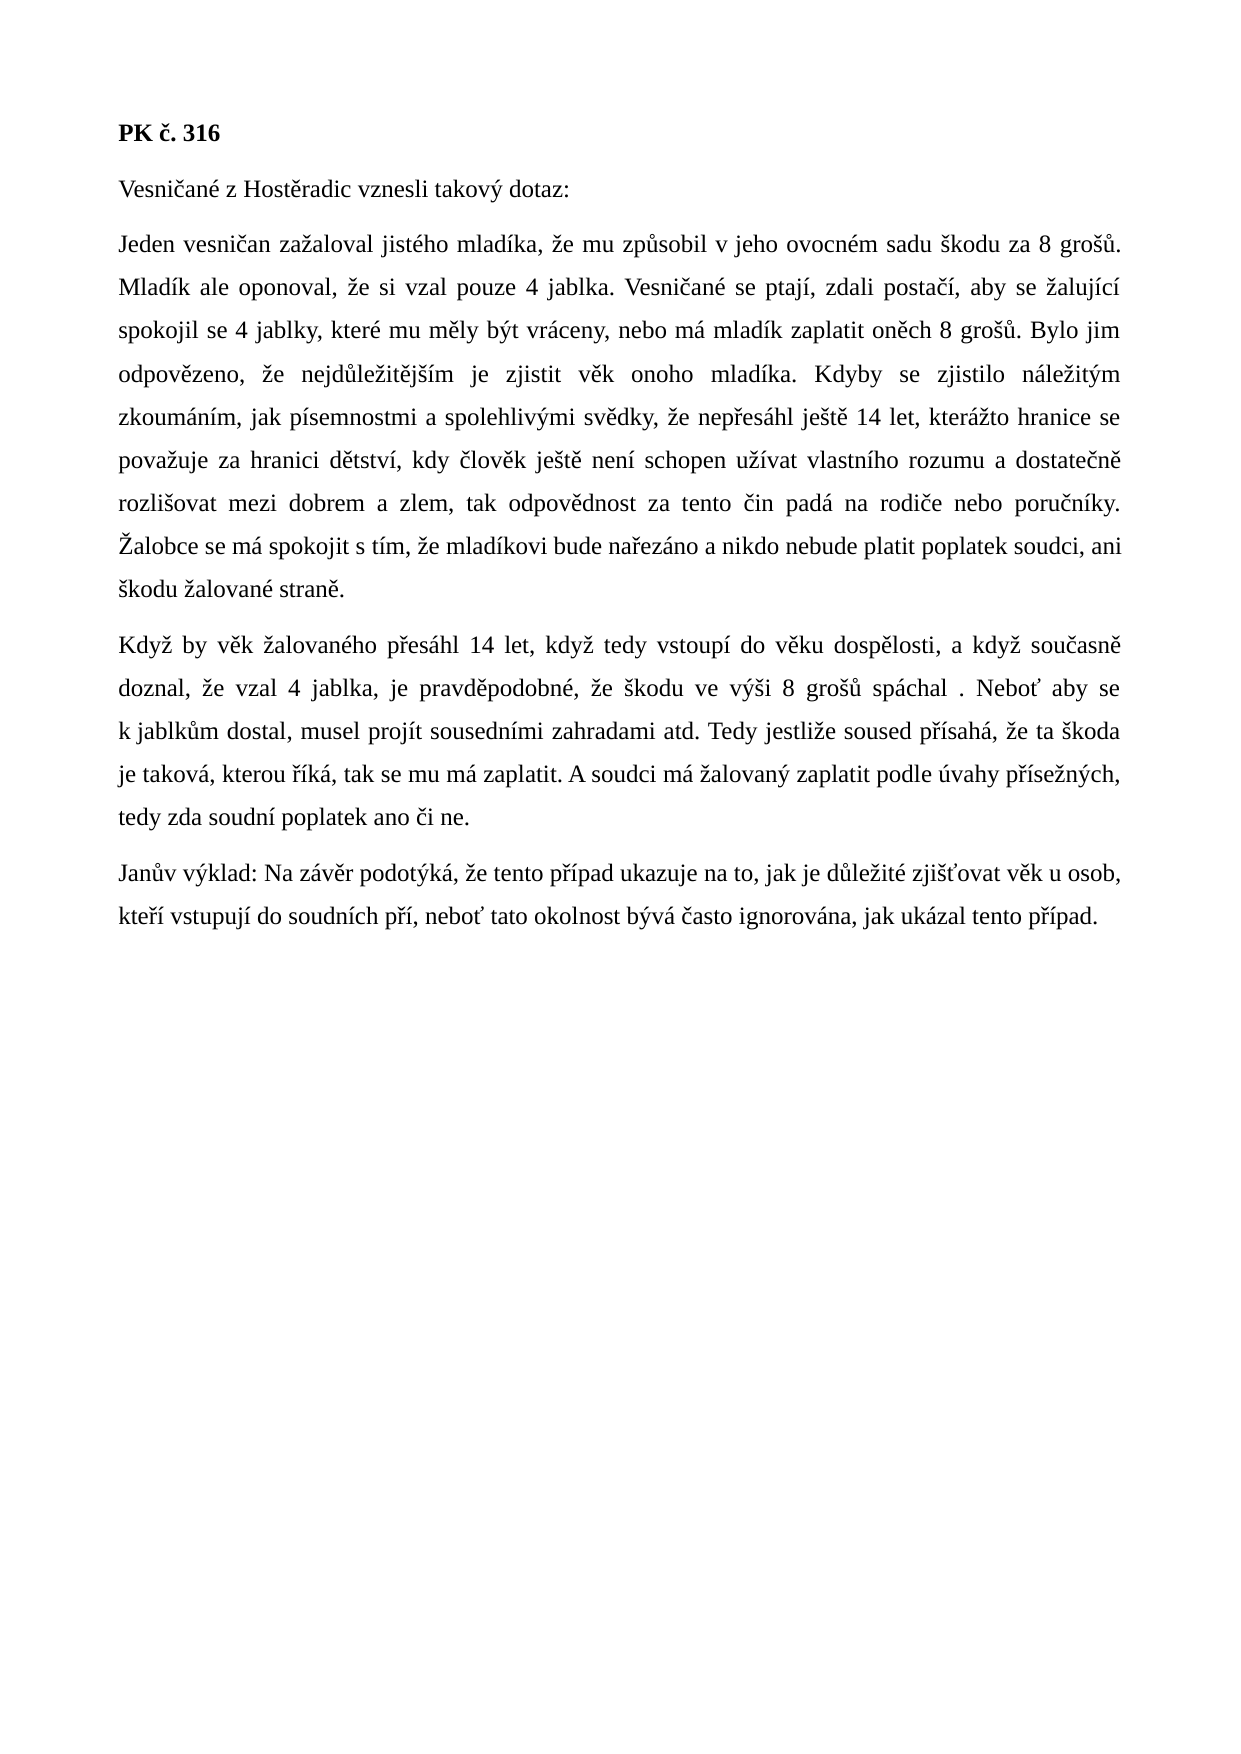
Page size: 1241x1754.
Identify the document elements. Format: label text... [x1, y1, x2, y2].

text Vesničané z Hostěradic vznesli takový dotaz: [118, 174, 1122, 202]
text Janův výklad: Na závěr podotýká, že tento případ ukazuje na to, jak je důležité zjišťovat věk u osob, kteří vstupují do soudních pří, neboť tato okolnost bývá často ignorována, jak ukázal tento případ. [118, 858, 1122, 930]
text Jeden vesničan zažaloval jistého mladíka, že mu způsobil v jeho ovocném sadu škodu za 8 grošů. Mladík ale oponoval, že si vzal pouze 4 jablka. Vesničané se ptají, zdali postačí, aby se žalující spokojil se 4 jablky, které mu měly být vráceny, nebo má mladík zaplatit oněch 8 grošů. Bylo jim odpovězeno, že nejdůležitějším je zjistit věk onoho mladíka. Kdyby se zjistilo náležitým zkoumáním, jak písemnostmi a spolehlivými svědky, že nepřesáhl ještě 14 let, kterážto hranice se považuje za hranici dětství, kdy člověk ještě není schopen užívat vlastního rozumu a dostatečně rozlišovat mezi dobrem a zlem, tak odpovědnost za tento čin padá na rodiče nebo poručníky. Žalobce se má spokojit s tím, že mladíkovi bude nařezáno a nikdo nebude platit poplatek soudci, ani škodu žalované straně. [118, 229, 1122, 603]
text PK č. 316 [118, 118, 1122, 147]
text Když by věk žalovaného přesáhl 14 let, když tedy vstoupí do věku dospělosti, a když současně doznal, že vzal 4 jablka, je pravděpodobné, že škodu ve výši 8 grošů spáchal . Neboť aby se k jablkům dostal, musel projít sousedními zahradami atd. Tedy jestliže soused přísahá, že ta škoda je taková, kterou říká, tak se mu má zaplatit. A soudci má žalovaný zaplatit podle úvahy přísežných, tedy zda soudní poplatek ano či ne. [118, 630, 1122, 831]
